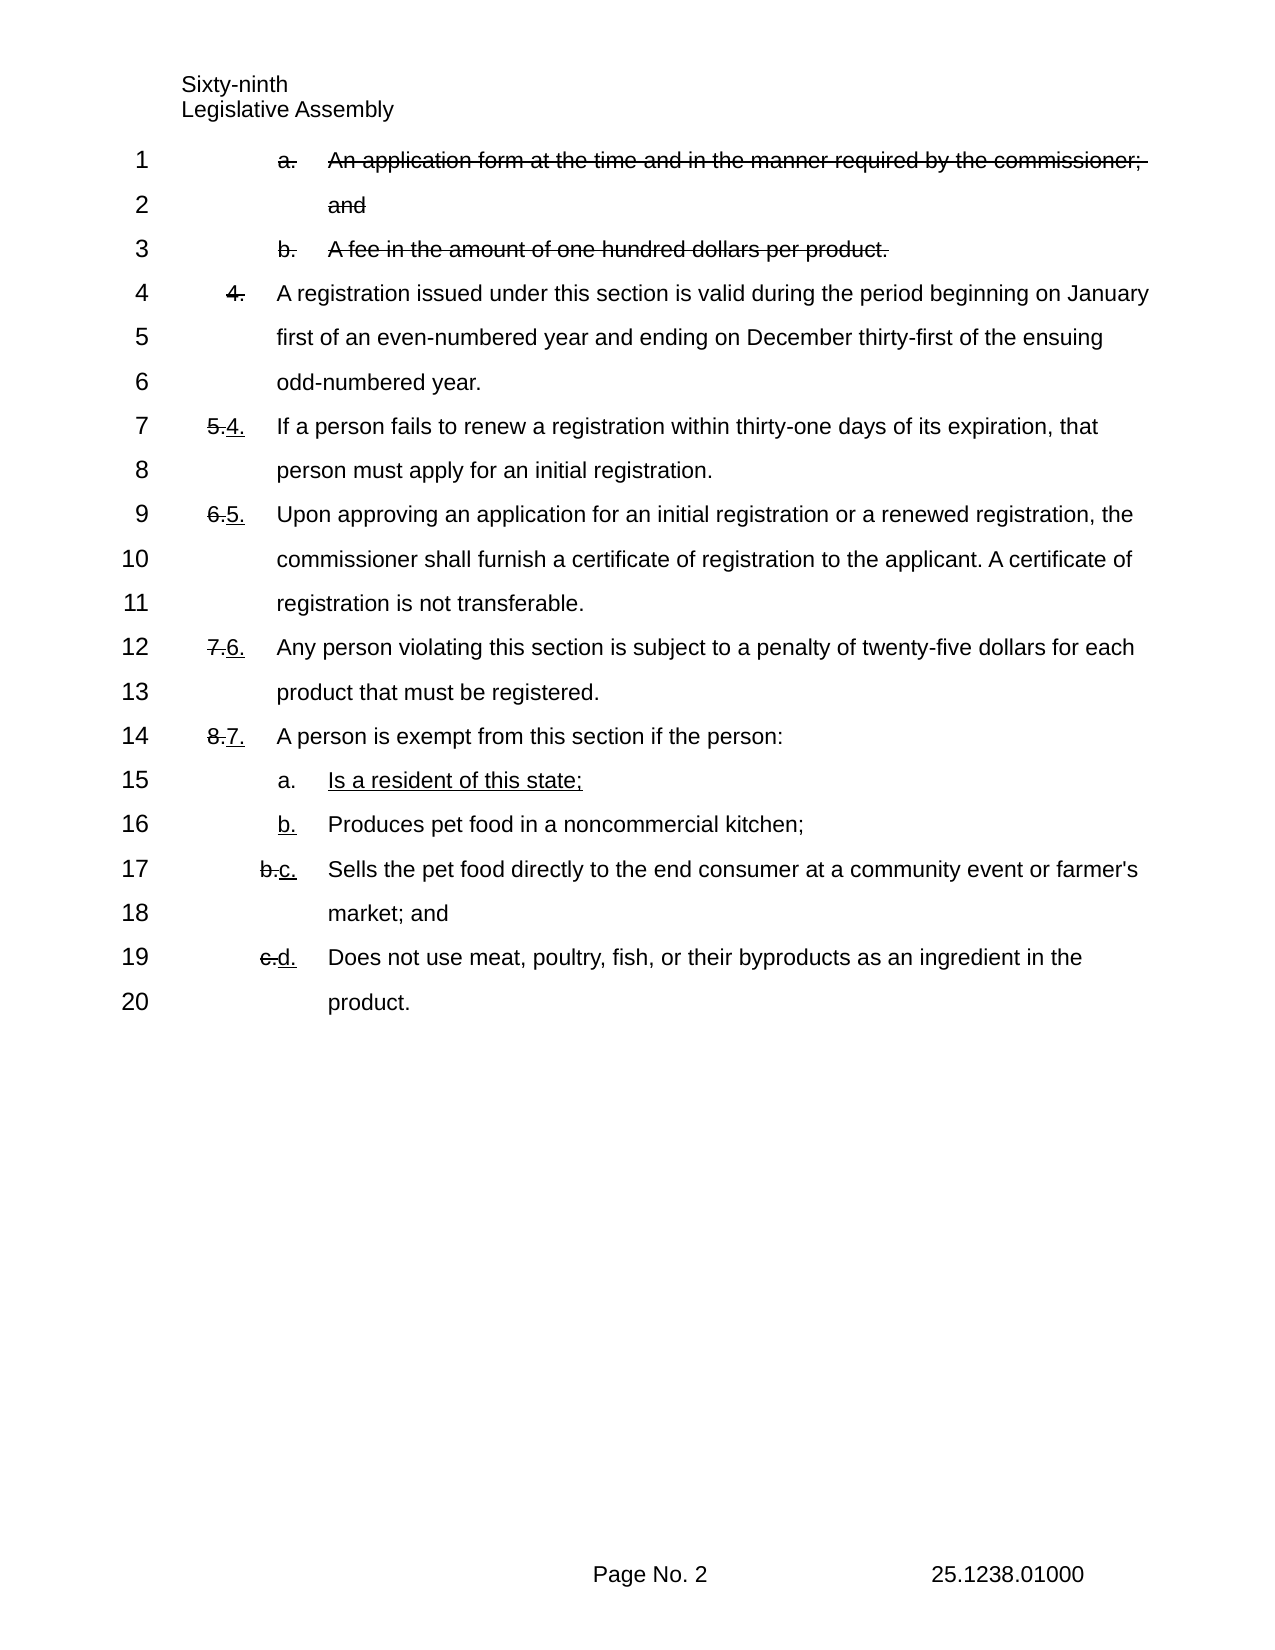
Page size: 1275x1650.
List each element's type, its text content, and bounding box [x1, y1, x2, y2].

text c.d. Does not use meat, poultry, fish, or their byproducts as an ingredient in the product. [181, 930, 1154, 1019]
text 7.6. Any person violating this section is subject to a penalty of twenty‑five dollars for each product that must be registered. [181, 620, 1154, 709]
text 6.5. Upon approving an application for an initial registration or a renewed registration, the commissioner shall furnish a certificate of registration to the applicant. A certificate of registration is not transferable. [181, 487, 1154, 620]
text 4. A registration issued under this section is valid during the period beginning on January first of an even‑numbered year and ending on December thirty‑first of the ensuing odd‑numbered year. [181, 266, 1154, 399]
text a. Is a resident of this state; [181, 753, 1154, 797]
text b. A fee in the amount of one hundred dollars per product. [181, 222, 1154, 266]
text 5.4. If a person fails to renew a registration within thirty‑one days of its expiration, that person must apply for an initial registration. [181, 399, 1154, 487]
text b. Produces pet food in a noncommercial kitchen; [181, 797, 1154, 842]
text b.c. Sells the pet food directly to the end consumer at a community event or farmer's market; and [181, 842, 1154, 930]
text 8.7. A person is exempt from this section if the person: [181, 709, 1154, 753]
text a. An application form at the time and in the manner required by the commissioner; and [181, 133, 1154, 222]
